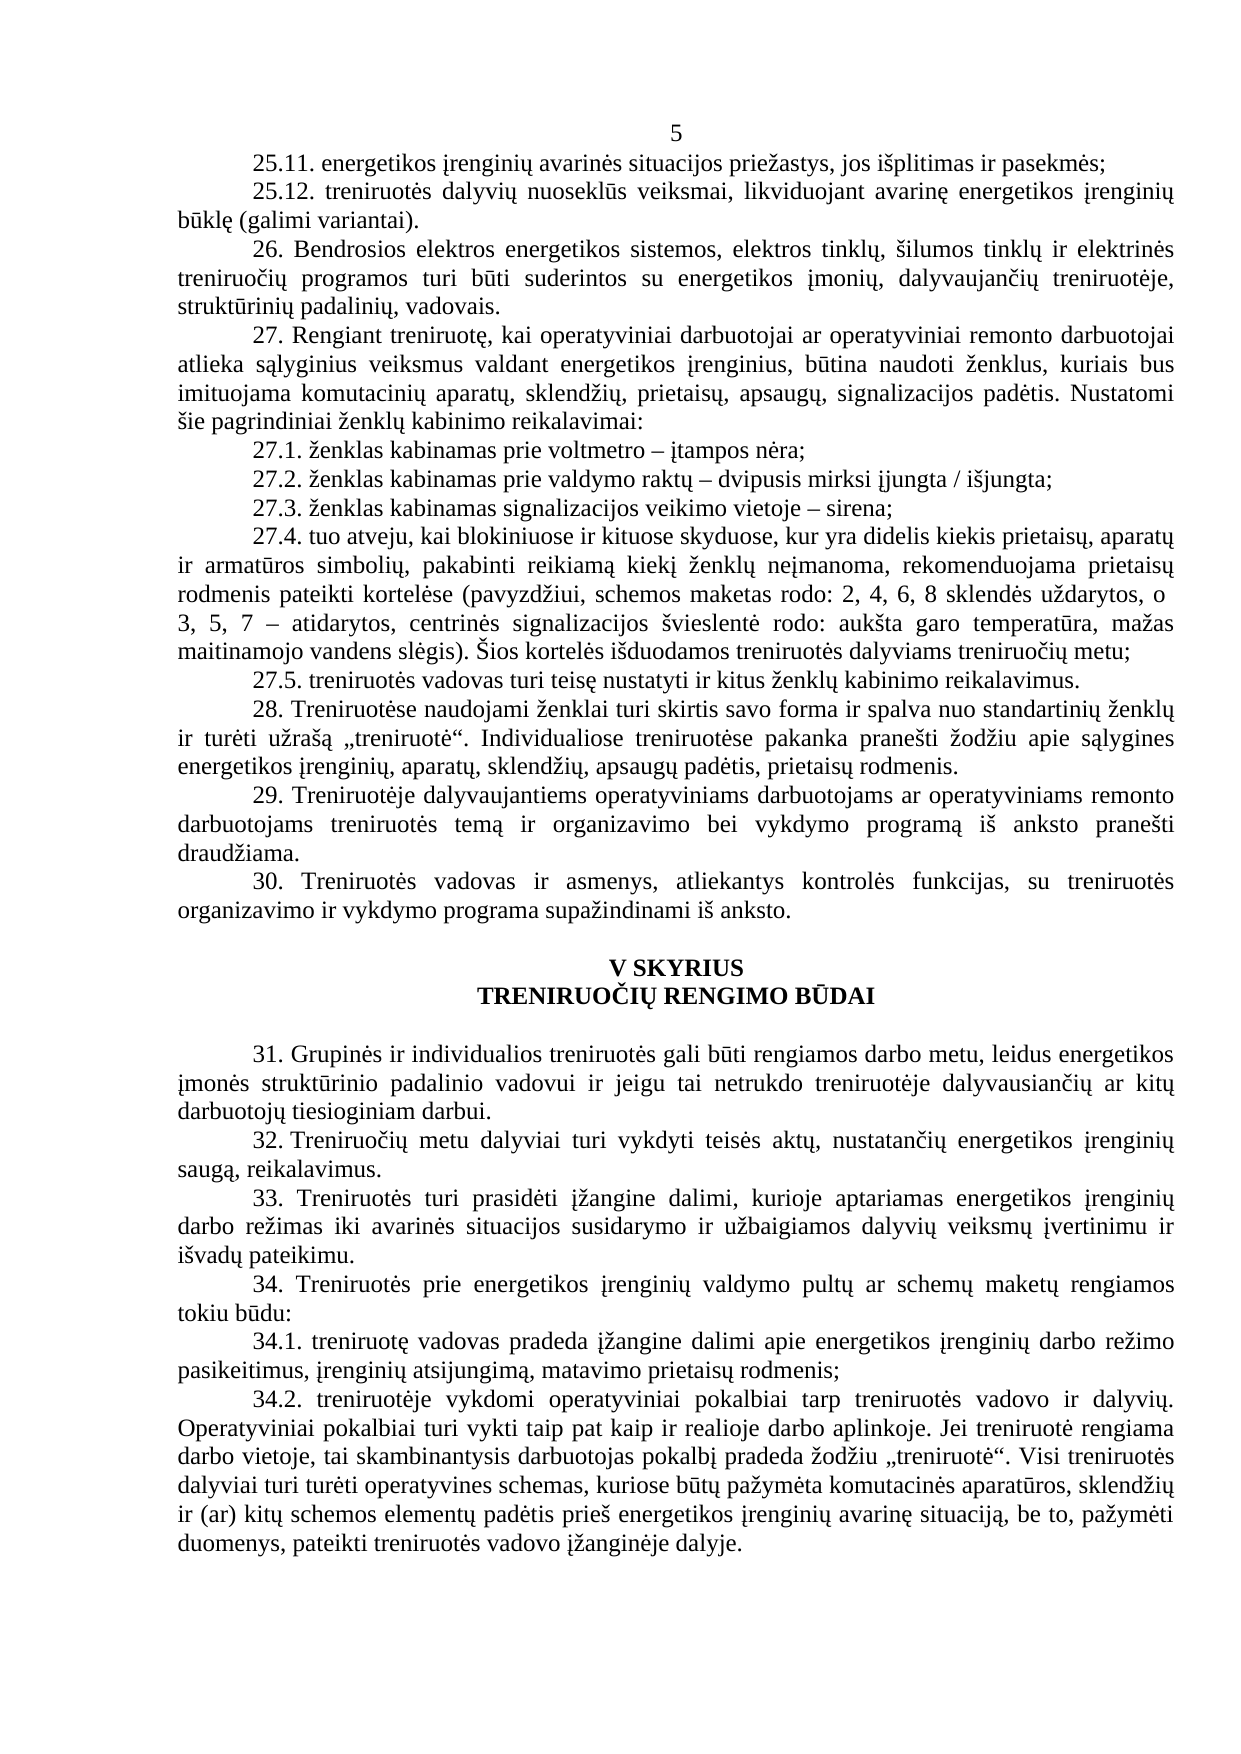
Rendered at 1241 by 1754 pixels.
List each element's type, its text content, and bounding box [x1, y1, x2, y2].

text 26. Bendrosios elektros energetikos sistemos, elektros tinklų, šilumos tinklų ir elektrinės treniruočių programos turi būti suderintos su energetikos įmonių, dalyvaujančių treniruotėje, struktūrinių padalinių, vadovais. [177, 234, 1175, 320]
text 32. Treniruočių metu dalyviai turi vykdyti teisės aktų, nustatančių energetikos įrenginių saugą, reikalavimus. [177, 1125, 1175, 1183]
text 27. Rengiant treniruotę, kai operatyviniai darbuotojai ar operatyviniai remonto darbuotojai atlieka sąlyginius veiksmus valdant energetikos įrenginius, būtina naudoti ženklus, kuriais bus imituojama komutacinių aparatų, sklendžių, prietaisų, apsaugų, signalizacijos padėtis. Nustatomi šie pagrindiniai ženklų kabinimo reikalavimai: [177, 320, 1175, 435]
text TRENIRUOČIŲ RENGIMO BŪDAI [177, 981, 1175, 1010]
text 27.4. tuo atveju, kai blokiniuose ir kituose skyduose, kur yra didelis kiekis prietaisų, aparatų ir armatūros simbolių, pakabinti reikiamą kiekį ženklų neįmanoma, rekomenduojama prietaisų rodmenis pateikti kortelėse (pavyzdžiui, schemos maketas rodo: 2, 4, 6, 8 sklendės uždarytos, o 3, 5, 7 – atidarytos, centrinės signalizacijos švieslentė rodo: aukšta garo temperatūra, mažas maitinamojo vandens slėgis). Šios kortelės išduodamos treniruotės dalyviams treniruočių metu; [177, 521, 1175, 665]
text 29. Treniruotėje dalyvaujantiems operatyviniams darbuotojams ar operatyviniams remonto darbuotojams treniruotės temą ir organizavimo bei vykdymo programą iš anksto pranešti draudžiama. [177, 780, 1175, 866]
text 28. Treniruotėse naudojami ženklai turi skirtis savo forma ir spalva nuo standartinių ženklų ir turėti užrašą „treniruotė“. Individualiose treniruotėse pakanka pranešti žodžiu apie sąlygines energetikos įrenginių, aparatų, sklendžių, apsaugų padėtis, prietaisų rodmenis. [177, 694, 1175, 780]
text 25.12. treniruotės dalyvių nuoseklūs veiksmai, likviduojant avarinę energetikos įrenginių būklę (galimi variantai). [177, 176, 1175, 234]
text 27.2. ženklas kabinamas prie valdymo raktų – dvipusis mirksi įjungta / išjungta; [177, 464, 1175, 493]
text 27.5. treniruotės vadovas turi teisę nustatyti ir kitus ženklų kabinimo reikalavimus. [177, 665, 1175, 694]
text 27.3. ženklas kabinamas signalizacijos veikimo vietoje – sirena; [177, 493, 1175, 521]
text 30. Treniruotės vadovas ir asmenys, atliekantys kontrolės funkcijas, su treniruotės organizavimo ir vykdymo programa supažindinami iš anksto. [177, 866, 1175, 924]
text 25.11. energetikos įrenginių avarinės situacijos priežastys, jos išplitimas ir pasekmės; [177, 148, 1175, 176]
text 31. Grupinės ir individualios treniruotės gali būti rengiamos darbo metu, leidus energetikos įmonės struktūrinio padalinio vadovui ir jeigu tai netrukdo treniruotėje dalyvausiančių ar kitų darbuotojų tiesioginiam darbui. [177, 1039, 1175, 1125]
text 34.2. treniruotėje vykdomi operatyviniai pokalbiai tarp treniruotės vadovo ir dalyvių. Operatyviniai pokalbiai turi vykti taip pat kaip ir realioje darbo aplinkoje. Jei treniruotė rengiama darbo vietoje, tai skambinantysis darbuotojas pokalbį pradeda žodžiu „treniruotė“. Visi treniruotės dalyviai turi turėti operatyvines schemas, kuriose būtų pažymėta komutacinės aparatūros, sklendžių ir (ar) kitų schemos elementų padėtis prieš energetikos įrenginių avarinę situaciją, be to, pažymėti duomenys, pateikti treniruotės vadovo įžanginėje dalyje. [177, 1384, 1175, 1556]
text 33. Treniruotės turi prasidėti įžangine dalimi, kurioje aptariamas energetikos įrenginių darbo režimas iki avarinės situacijos susidarymo ir užbaigiamos dalyvių veiksmų įvertinimu ir išvadų pateikimu. [177, 1183, 1175, 1269]
text 34. Treniruotės prie energetikos įrenginių valdymo pultų ar schemų maketų rengiamos tokiu būdu: [177, 1269, 1175, 1326]
text 27.1. ženklas kabinamas prie voltmetro – įtampos nėra; [177, 435, 1175, 464]
text 34.1. treniruotę vadovas pradeda įžangine dalimi apie energetikos įrenginių darbo režimo pasikeitimus, įrenginių atsijungimą, matavimo prietaisų rodmenis; [177, 1326, 1175, 1384]
text V SKYRIUS [177, 953, 1175, 981]
